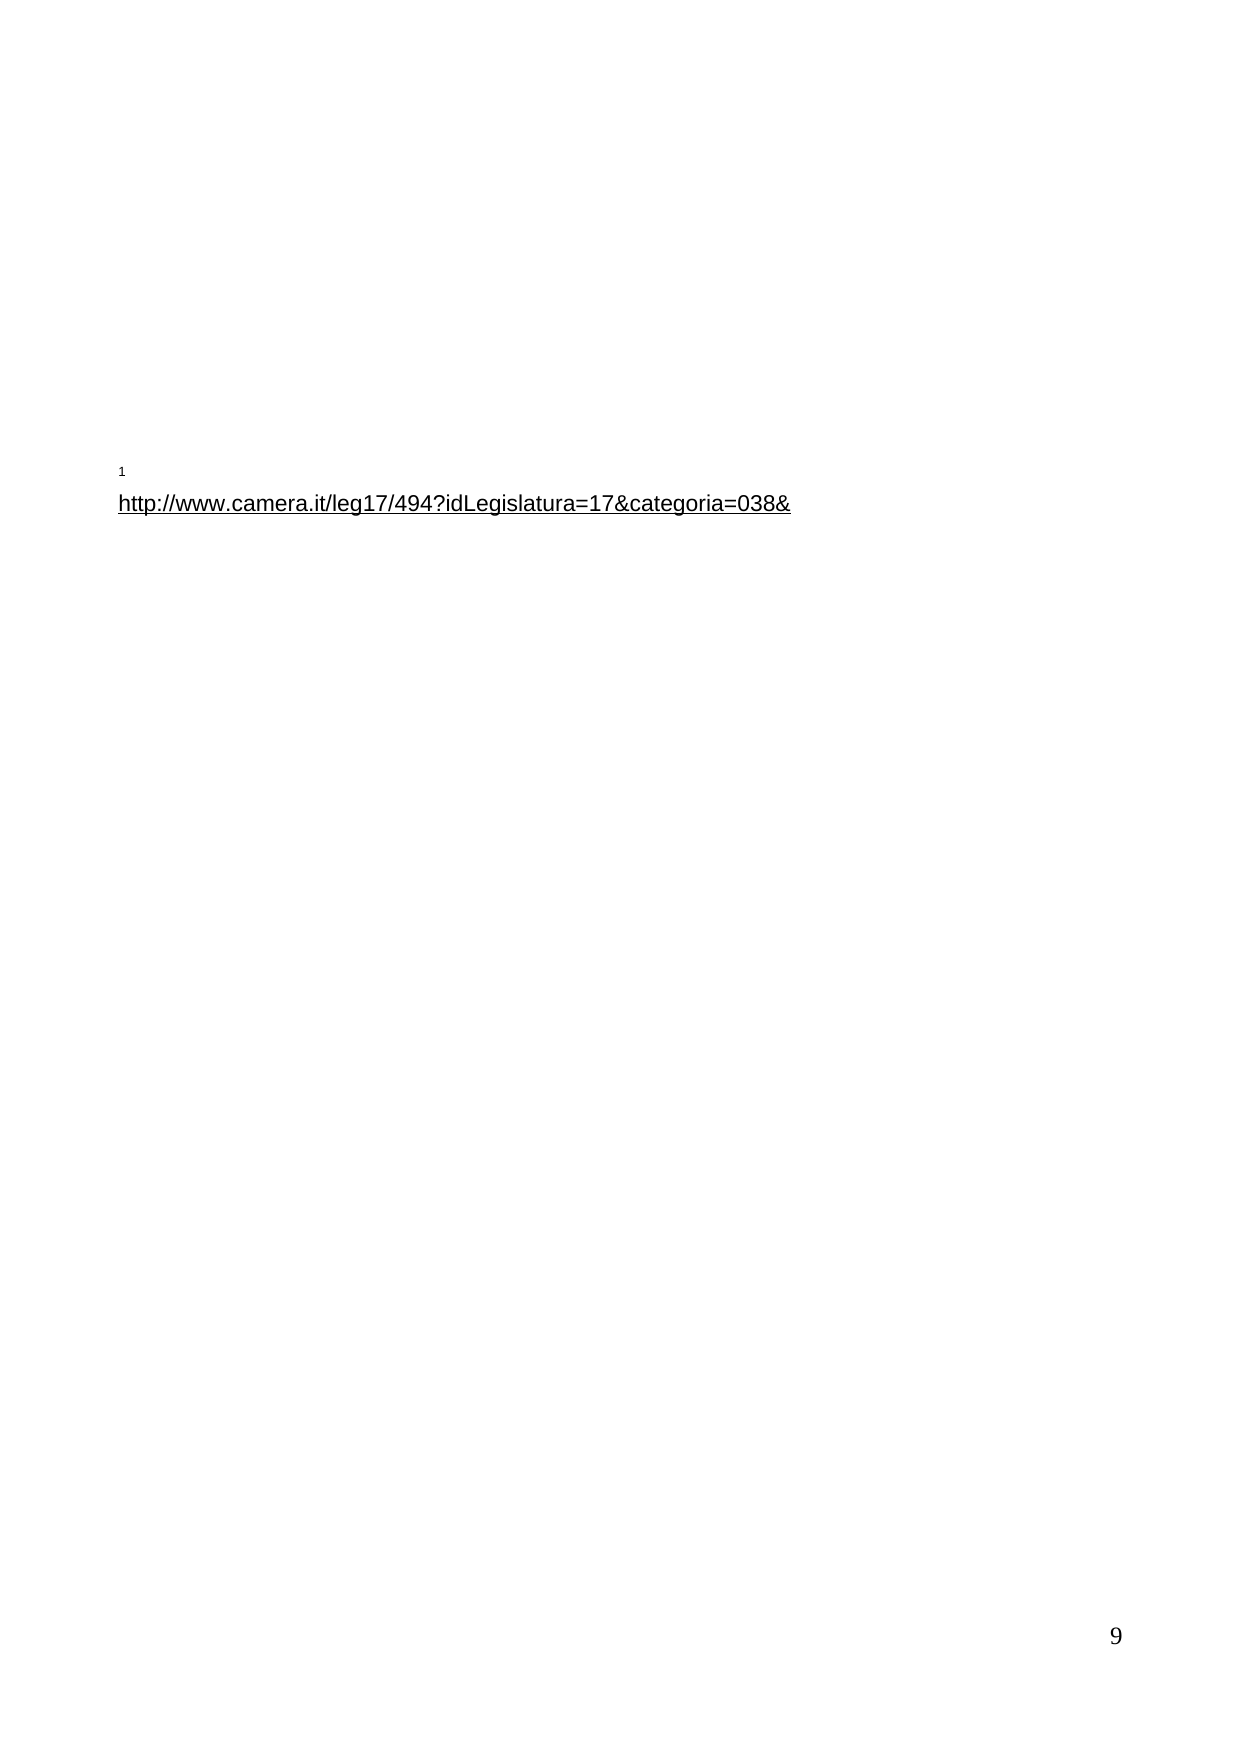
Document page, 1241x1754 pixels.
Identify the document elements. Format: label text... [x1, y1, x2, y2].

text http://www.camera.it/leg17/494?idLegislatura=17&categoria=038& [118, 490, 1122, 517]
text 1 [118, 464, 1122, 490]
